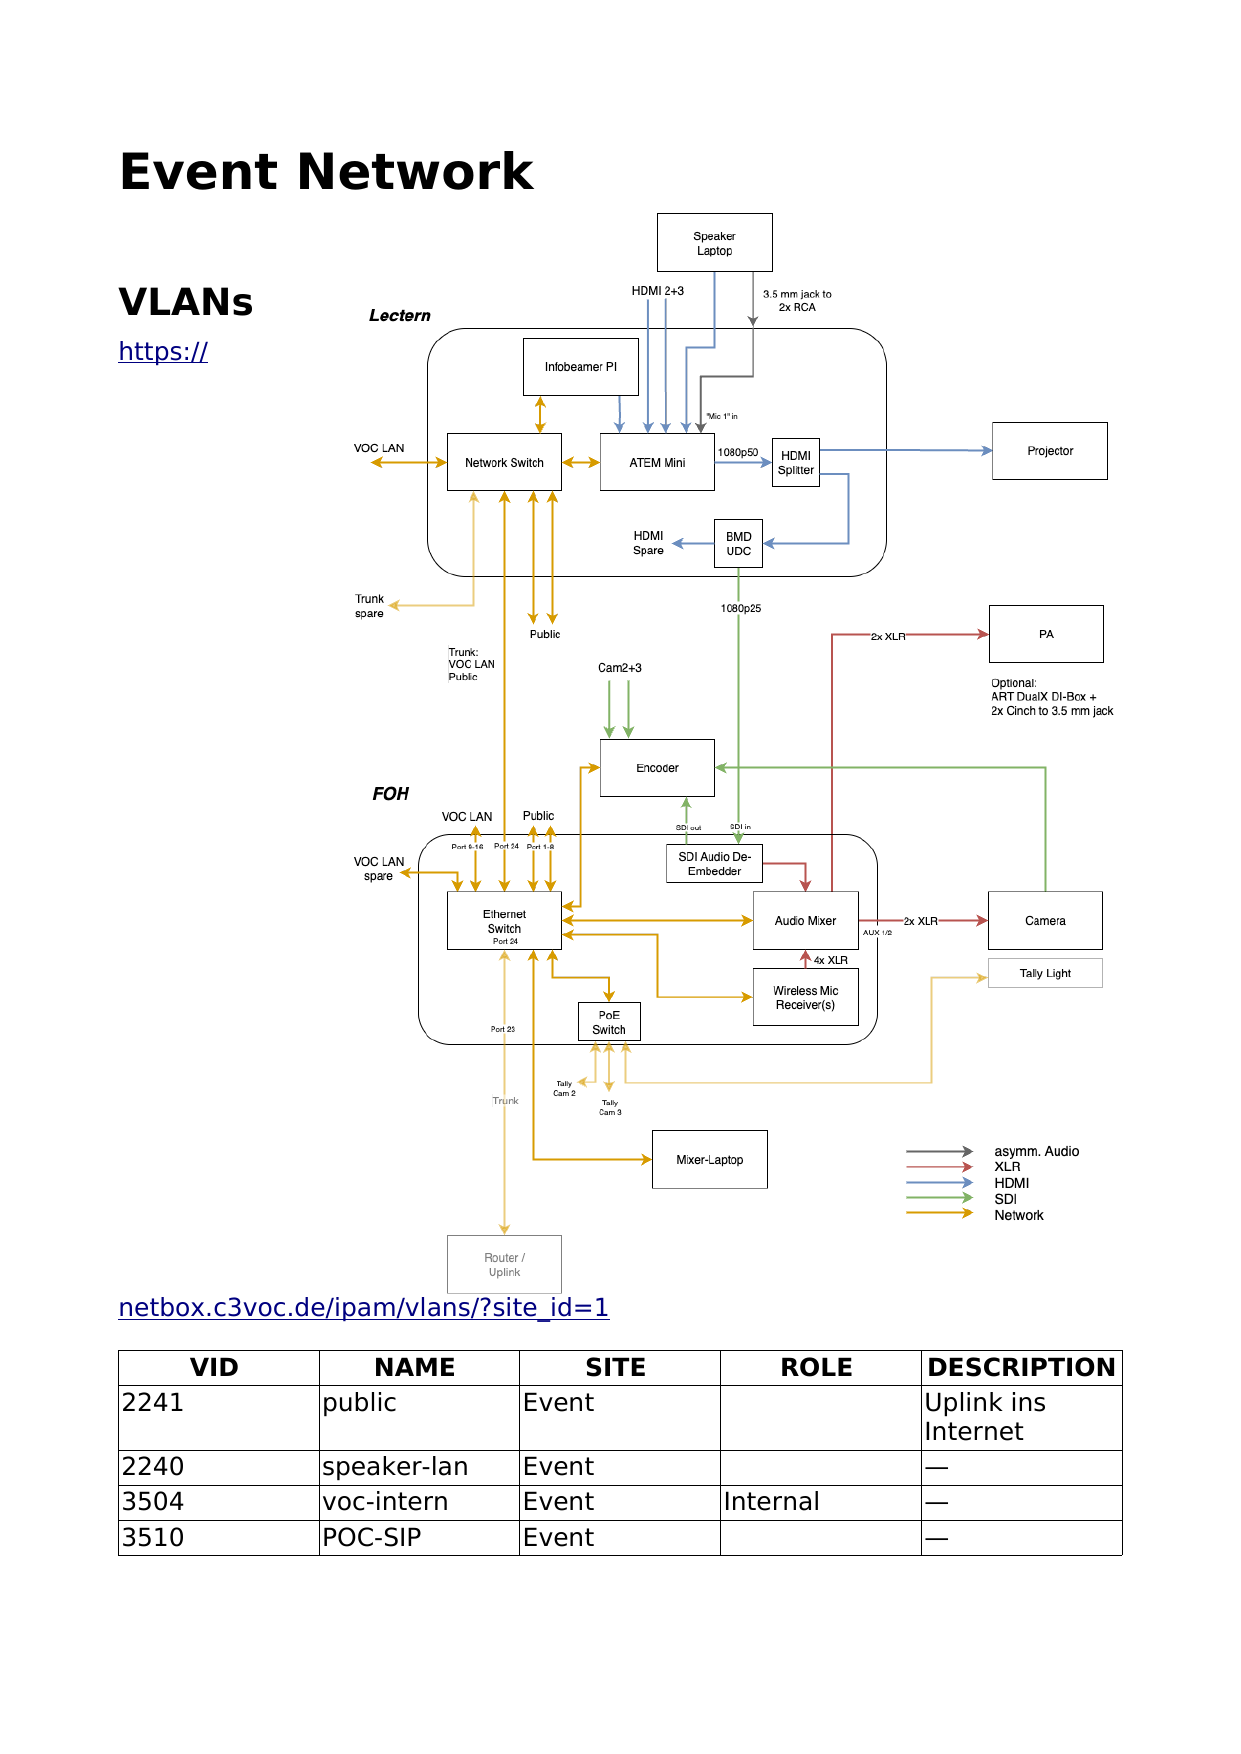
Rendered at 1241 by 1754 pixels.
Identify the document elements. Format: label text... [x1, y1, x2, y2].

table_cell POC-SIP [320, 1521, 519, 1555]
table_cell 3510 [119, 1521, 319, 1555]
table_header NAME [320, 1351, 519, 1385]
table_cell voc-intern [320, 1486, 519, 1520]
table_cell Event [520, 1521, 720, 1555]
table_header DESCRIPTION [922, 1351, 1122, 1385]
subtitle Event Network [118, 143, 1122, 201]
table_cell 3504 [119, 1486, 319, 1520]
table_cell [721, 1451, 921, 1484]
table_cell — [922, 1521, 1122, 1555]
table_cell [721, 1521, 921, 1555]
table_cell [721, 1386, 921, 1449]
subtitle VLANs [118, 281, 340, 324]
table_cell Event [520, 1386, 720, 1449]
table_header ROLE [721, 1351, 921, 1385]
table_header VID [119, 1351, 319, 1385]
table_cell public [320, 1386, 519, 1449]
table_cell 2240 [119, 1451, 319, 1484]
table_header SITE [520, 1351, 720, 1385]
table_cell Internal [721, 1486, 921, 1520]
table_cell 2241 [119, 1386, 319, 1449]
table_cell Uplink ins Internet [922, 1386, 1122, 1449]
table_cell Event [520, 1486, 720, 1520]
table_cell Event [520, 1451, 720, 1484]
table_cell — [922, 1451, 1122, 1484]
picture [340, 213, 1123, 1294]
text https://netbox.c3voc.de/ipam/vlans/?site_id=1 [118, 337, 1122, 1323]
table_cell — [922, 1486, 1122, 1520]
table_cell speaker-lan [320, 1451, 519, 1484]
